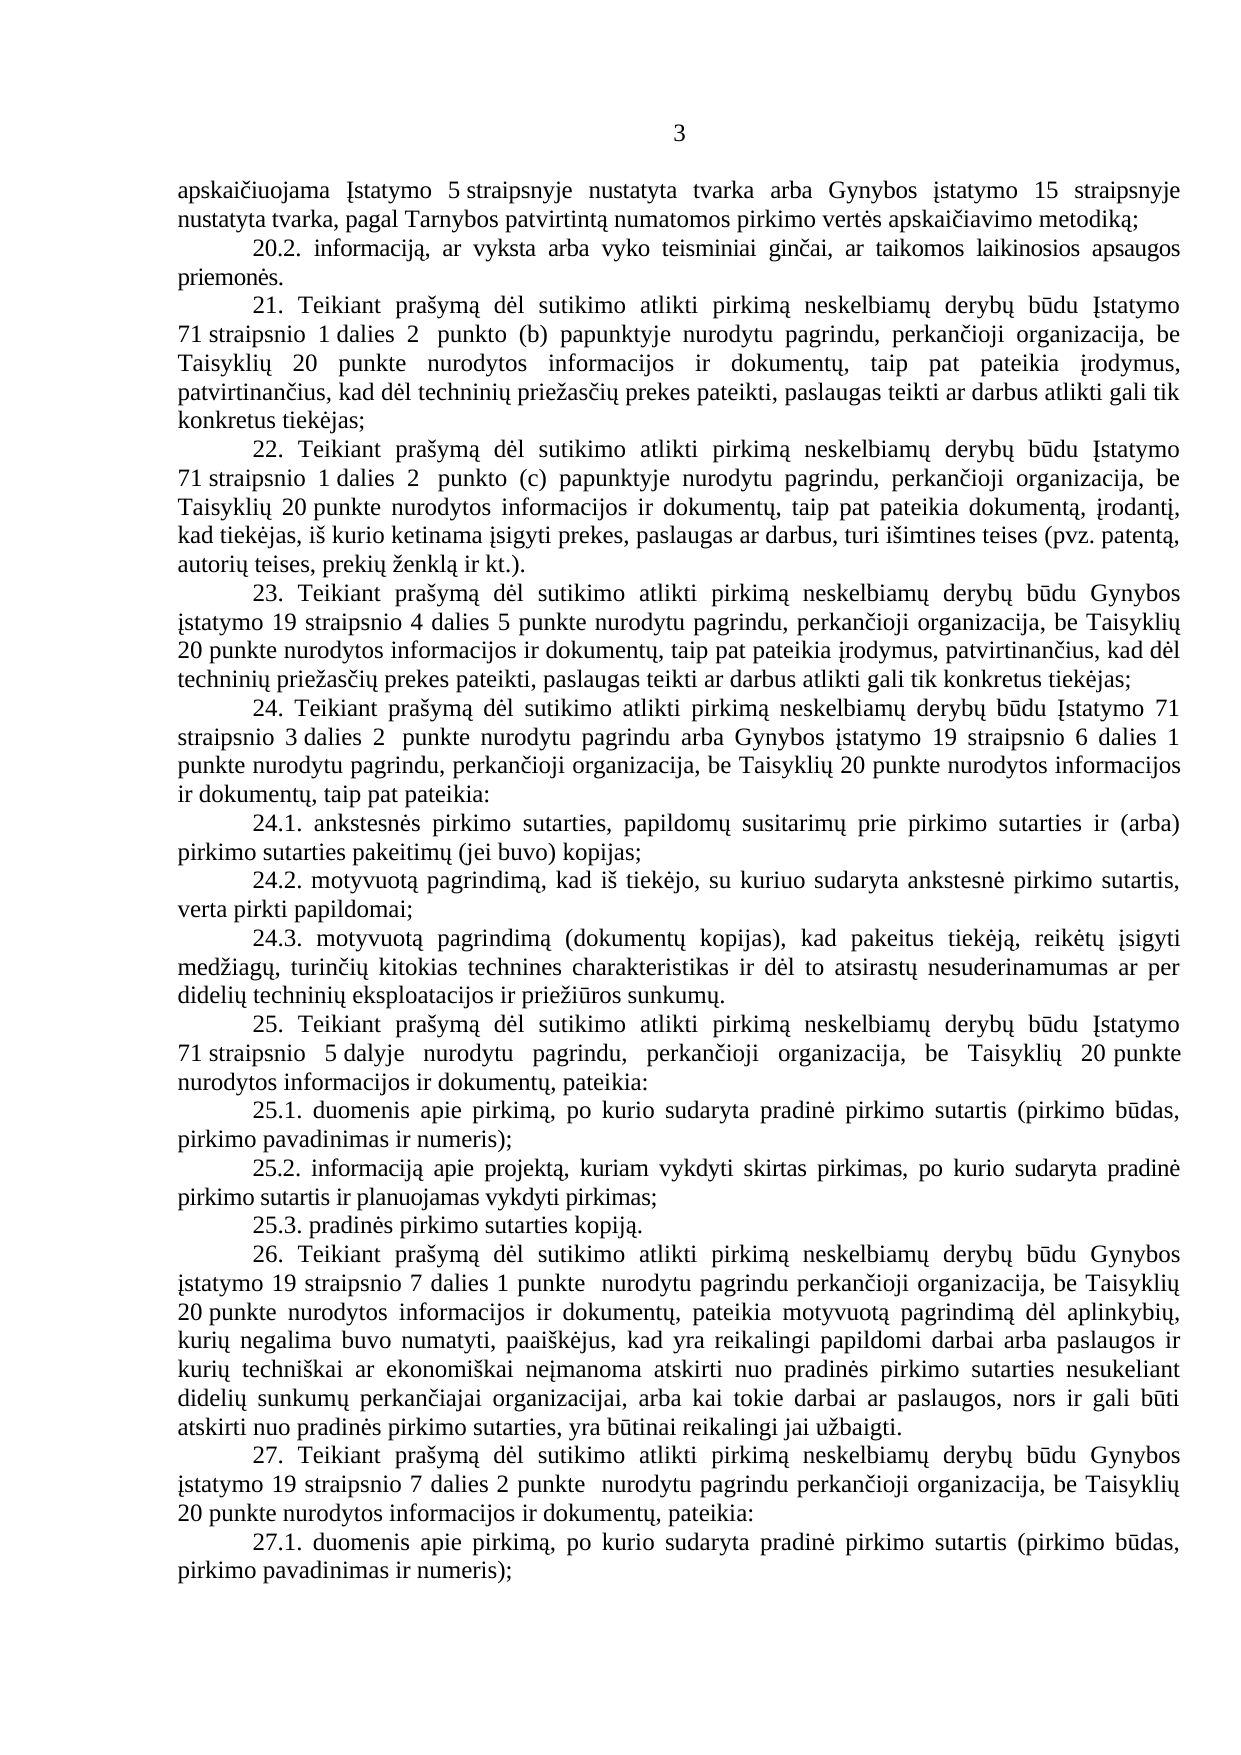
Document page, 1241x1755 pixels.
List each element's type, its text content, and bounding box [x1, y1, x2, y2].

text apskaičiuojama Įstatymo 5 straipsnyje nustatyta tvarka arba Gynybos įstatymo 15 straipsnyje nustatyta tvarka, pagal Tarnybos patvirtintą numatomos pirkimo vertės apskaičiavimo metodiką; [177, 176, 1181, 233]
text 24. Teikiant prašymą dėl sutikimo atlikti pirkimą neskelbiamų derybų būdu Įstatymo 71 straipsnio 3 dalies 2 punkte nurodytu pagrindu arba Gynybos įstatymo 19 straipsnio 6 dalies 1 punkte nurodytu pagrindu, perkančioji organizacija, be Taisyklių 20 punkte nurodytos informacijos ir dokumentų, taip pat pateikia: [177, 693, 1181, 808]
text 23. Teikiant prašymą dėl sutikimo atlikti pirkimą neskelbiamų derybų būdu Gynybos įstatymo 19 straipsnio 4 dalies 5 punkte nurodytu pagrindu, perkančioji organizacija, be Taisyklių 20 punkte nurodytos informacijos ir dokumentų, taip pat pateikia įrodymus, patvirtinančius, kad dėl techninių priežasčių prekes pateikti, paslaugas teikti ar darbus atlikti gali tik konkretus tiekėjas; [177, 578, 1181, 693]
text 25. Teikiant prašymą dėl sutikimo atlikti pirkimą neskelbiamų derybų būdu Įstatymo 71 straipsnio 5 dalyje nurodytu pagrindu, perkančioji organizacija, be Taisyklių 20 punkte nurodytos informacijos ir dokumentų, pateikia: [177, 1009, 1181, 1096]
text 21. Teikiant prašymą dėl sutikimo atlikti pirkimą neskelbiamų derybų būdu Įstatymo 71 straipsnio 1 dalies 2 punkto (b) papunktyje nurodytu pagrindu, perkančioji organizacija, be Taisyklių 20 punkte nurodytos informacijos ir dokumentų, taip pat pateikia įrodymus, patvirtinančius, kad dėl techninių priežasčių prekes pateikti, paslaugas teikti ar darbus atlikti gali tik konkretus tiekėjas; [177, 291, 1181, 434]
text 24.1. ankstesnės pirkimo sutarties, papildomų susitarimų prie pirkimo sutarties ir (arba) pirkimo sutarties pakeitimų (jei buvo) kopijas; [177, 808, 1181, 866]
text 25.3. pradinės pirkimo sutarties kopiją. [177, 1211, 1181, 1239]
text 24.2. motyvuotą pagrindimą, kad iš tiekėjo, su kuriuo sudaryta ankstesnė pirkimo sutartis, verta pirkti papildomai; [177, 866, 1181, 923]
text 25.2. informaciją apie projektą, kuriam vykdyti skirtas pirkimas, po kurio sudaryta pradinė pirkimo sutartis ir planuojamas vykdyti pirkimas; [177, 1153, 1181, 1211]
text 22. Teikiant prašymą dėl sutikimo atlikti pirkimą neskelbiamų derybų būdu Įstatymo 71 straipsnio 1 dalies 2 punkto (c) papunktyje nurodytu pagrindu, perkančioji organizacija, be Taisyklių 20 punkte nurodytos informacijos ir dokumentų, taip pat pateikia dokumentą, įrodantį, kad tiekėjas, iš kurio ketinama įsigyti prekes, paslaugas ar darbus, turi išimtines teises (pvz. patentą, autorių teises, prekių ženklą ir kt.). [177, 434, 1181, 578]
text 26. Teikiant prašymą dėl sutikimo atlikti pirkimą neskelbiamų derybų būdu Gynybos įstatymo 19 straipsnio 7 dalies 1 punkte nurodytu pagrindu perkančioji organizacija, be Taisyklių 20 punkte nurodytos informacijos ir dokumentų, pateikia motyvuotą pagrindimą dėl aplinkybių, kurių negalima buvo numatyti, paaiškėjus, kad yra reikalingi papildomi darbai arba paslaugos ir kurių techniškai ar ekonomiškai neįmanoma atskirti nuo pradinės pirkimo sutarties nesukeliant didelių sunkumų perkančiajai organizacijai, arba kai tokie darbai ar paslaugos, nors ir gali būti atskirti nuo pradinės pirkimo sutarties, yra būtinai reikalingi jai užbaigti. [177, 1239, 1181, 1441]
text 27. Teikiant prašymą dėl sutikimo atlikti pirkimą neskelbiamų derybų būdu Gynybos įstatymo 19 straipsnio 7 dalies 2 punkte nurodytu pagrindu perkančioji organizacija, be Taisyklių 20 punkte nurodytos informacijos ir dokumentų, pateikia: [177, 1441, 1181, 1527]
text 24.3. motyvuotą pagrindimą (dokumentų kopijas), kad pakeitus tiekėją, reikėtų įsigyti medžiagų, turinčių kitokias technines charakteristikas ir dėl to atsirastų nesuderinamumas ar per didelių techninių eksploatacijos ir priežiūros sunkumų. [177, 923, 1181, 1009]
text 20.2. informaciją, ar vyksta arba vyko teisminiai ginčai, ar taikomos laikinosios apsaugos priemonės. [177, 233, 1181, 291]
text 27.1. duomenis apie pirkimą, po kurio sudaryta pradinė pirkimo sutartis (pirkimo būdas, pirkimo pavadinimas ir numeris); [177, 1527, 1181, 1584]
text 25.1. duomenis apie pirkimą, po kurio sudaryta pradinė pirkimo sutartis (pirkimo būdas, pirkimo pavadinimas ir numeris); [177, 1096, 1181, 1153]
